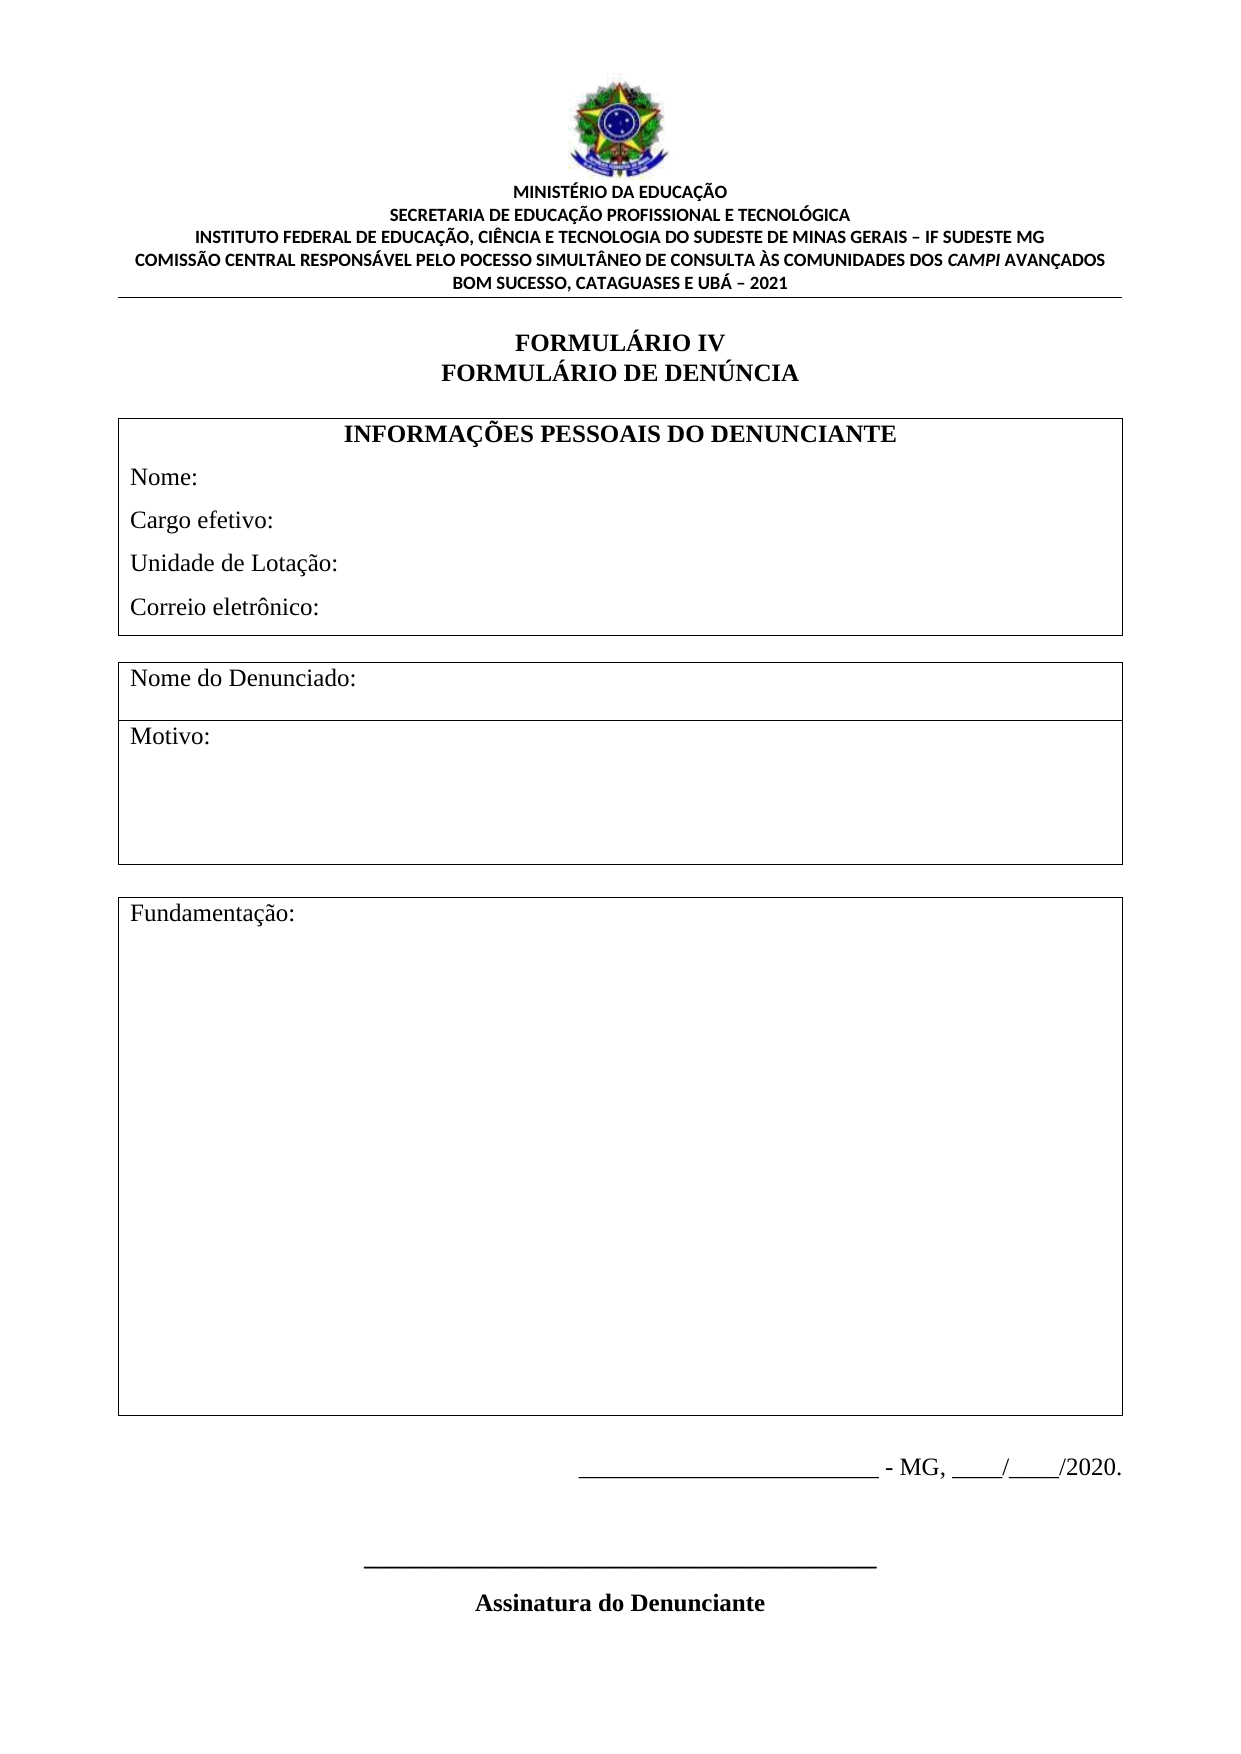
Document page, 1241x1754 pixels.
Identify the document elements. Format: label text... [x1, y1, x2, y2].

table_header INFORMAÇÕES PESSOAIS DO DENUNCIANTE Nome: Cargo efetivo: Unidade de Lotação: Correio eletrônico: [119, 419, 1122, 634]
text Assinatura do Denunciante [118, 1588, 1122, 1617]
table_cell Motivo: [119, 721, 1122, 864]
table_header Nome do Denunciado: [119, 663, 1122, 720]
text ________________________ - MG, ____/____/2020. [118, 1452, 1122, 1480]
text _________________________________________ [118, 1542, 1122, 1571]
text FORMULÁRIO DE DENÚNCIA [118, 358, 1122, 387]
table_header Fundamentação: [119, 898, 1122, 1415]
text FORMULÁRIO IV [118, 328, 1122, 356]
